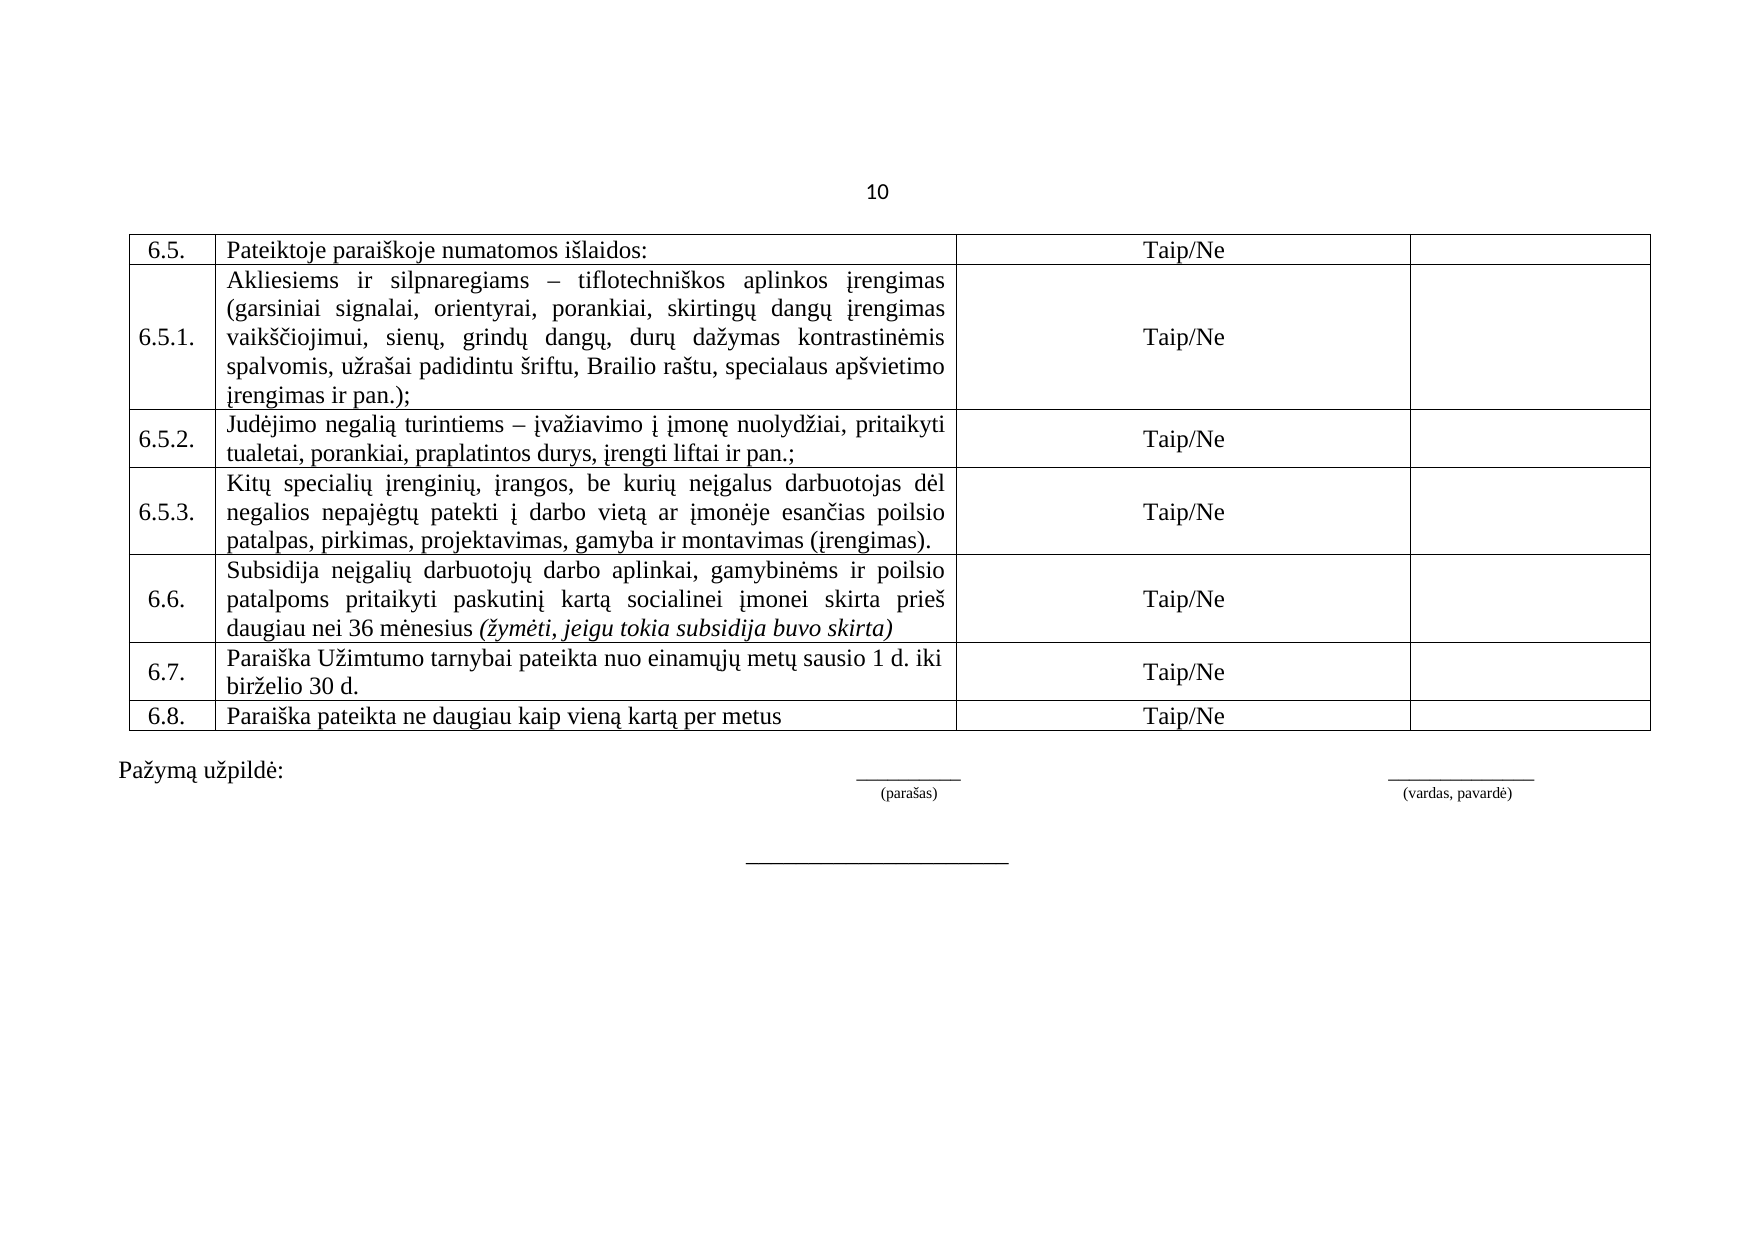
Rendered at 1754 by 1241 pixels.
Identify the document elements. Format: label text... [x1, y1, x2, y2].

table_cell Kitų specialių įrenginių, įrangos, be kurių neįgalus darbuotojas dėl negalios nepajėgtų patekti į darbo vietą ar įmonėje esančias poilsio patalpas, pirkimas, projektavimas, gamyba ir montavimas (įrengimas). [216, 468, 956, 554]
table_cell Subsidija neįgalių darbuotojų darbo aplinkai, gamybinėms ir poilsio patalpoms pritaikyti paskutinį kartą socialinei įmonei skirta prieš daugiau nei 36 mėnesius (žymėti, jeigu tokia subsidija buvo skirta) [216, 555, 956, 642]
text Pažymą užpildė: __________ ______________ [118, 755, 1636, 784]
table_cell [1411, 410, 1650, 467]
table_cell Taip/Ne [957, 555, 1410, 642]
table_cell Taip/Ne [957, 468, 1410, 554]
table_cell [1411, 555, 1650, 642]
table_cell 6.5. [130, 235, 215, 264]
table_cell 6.7. [130, 643, 215, 700]
table_cell Paraiška Užimtumo tarnybai pateikta nuo einamųjų metų sausio 1 d. iki birželio 30 d. [216, 643, 956, 700]
table_cell 6.8. [130, 701, 215, 730]
table_cell [1411, 235, 1650, 264]
table_cell Taip/Ne [957, 410, 1410, 467]
table_cell 6.5.3. [130, 468, 215, 554]
table_cell [1411, 701, 1650, 730]
table_cell Taip/Ne [957, 701, 1410, 730]
table_cell 6.6. [130, 555, 215, 642]
table_cell Pateiktoje paraiškoje numatomos išlaidos: [216, 235, 956, 264]
table_cell 6.5.2. [130, 410, 215, 467]
table_cell [1411, 265, 1650, 408]
table_cell [1411, 468, 1650, 554]
table_cell Akliesiems ir silpnaregiams – tiflotechniškos aplinkos įrengimas (garsiniai signalai, orientyrai, porankiai, skirtingų dangų įrengimas vaikščiojimui, sienų, grindų dangų, durų dažymas kontrastinėmis spalvomis, užrašai padidintu šriftu, Brailio raštu, specialaus apšvietimo įrengimas ir pan.); [216, 265, 956, 408]
table_cell Taip/Ne [957, 265, 1410, 408]
text _____________________ [118, 838, 1636, 867]
table_cell [1411, 643, 1650, 700]
table_cell Taip/Ne [957, 235, 1410, 264]
table_cell Judėjimo negalią turintiems – įvažiavimo į įmonę nuolydžiai, pritaikyti tualetai, porankiai, praplatintos durys, įrengti liftai ir pan.; [216, 410, 956, 467]
table_cell 6.5.1. [130, 265, 215, 408]
text (parašas) (vardas, pavardė) [118, 784, 1636, 813]
table_cell Paraiška pateikta ne daugiau kaip vieną kartą per metus [216, 701, 956, 730]
table_cell Taip/Ne [957, 643, 1410, 700]
